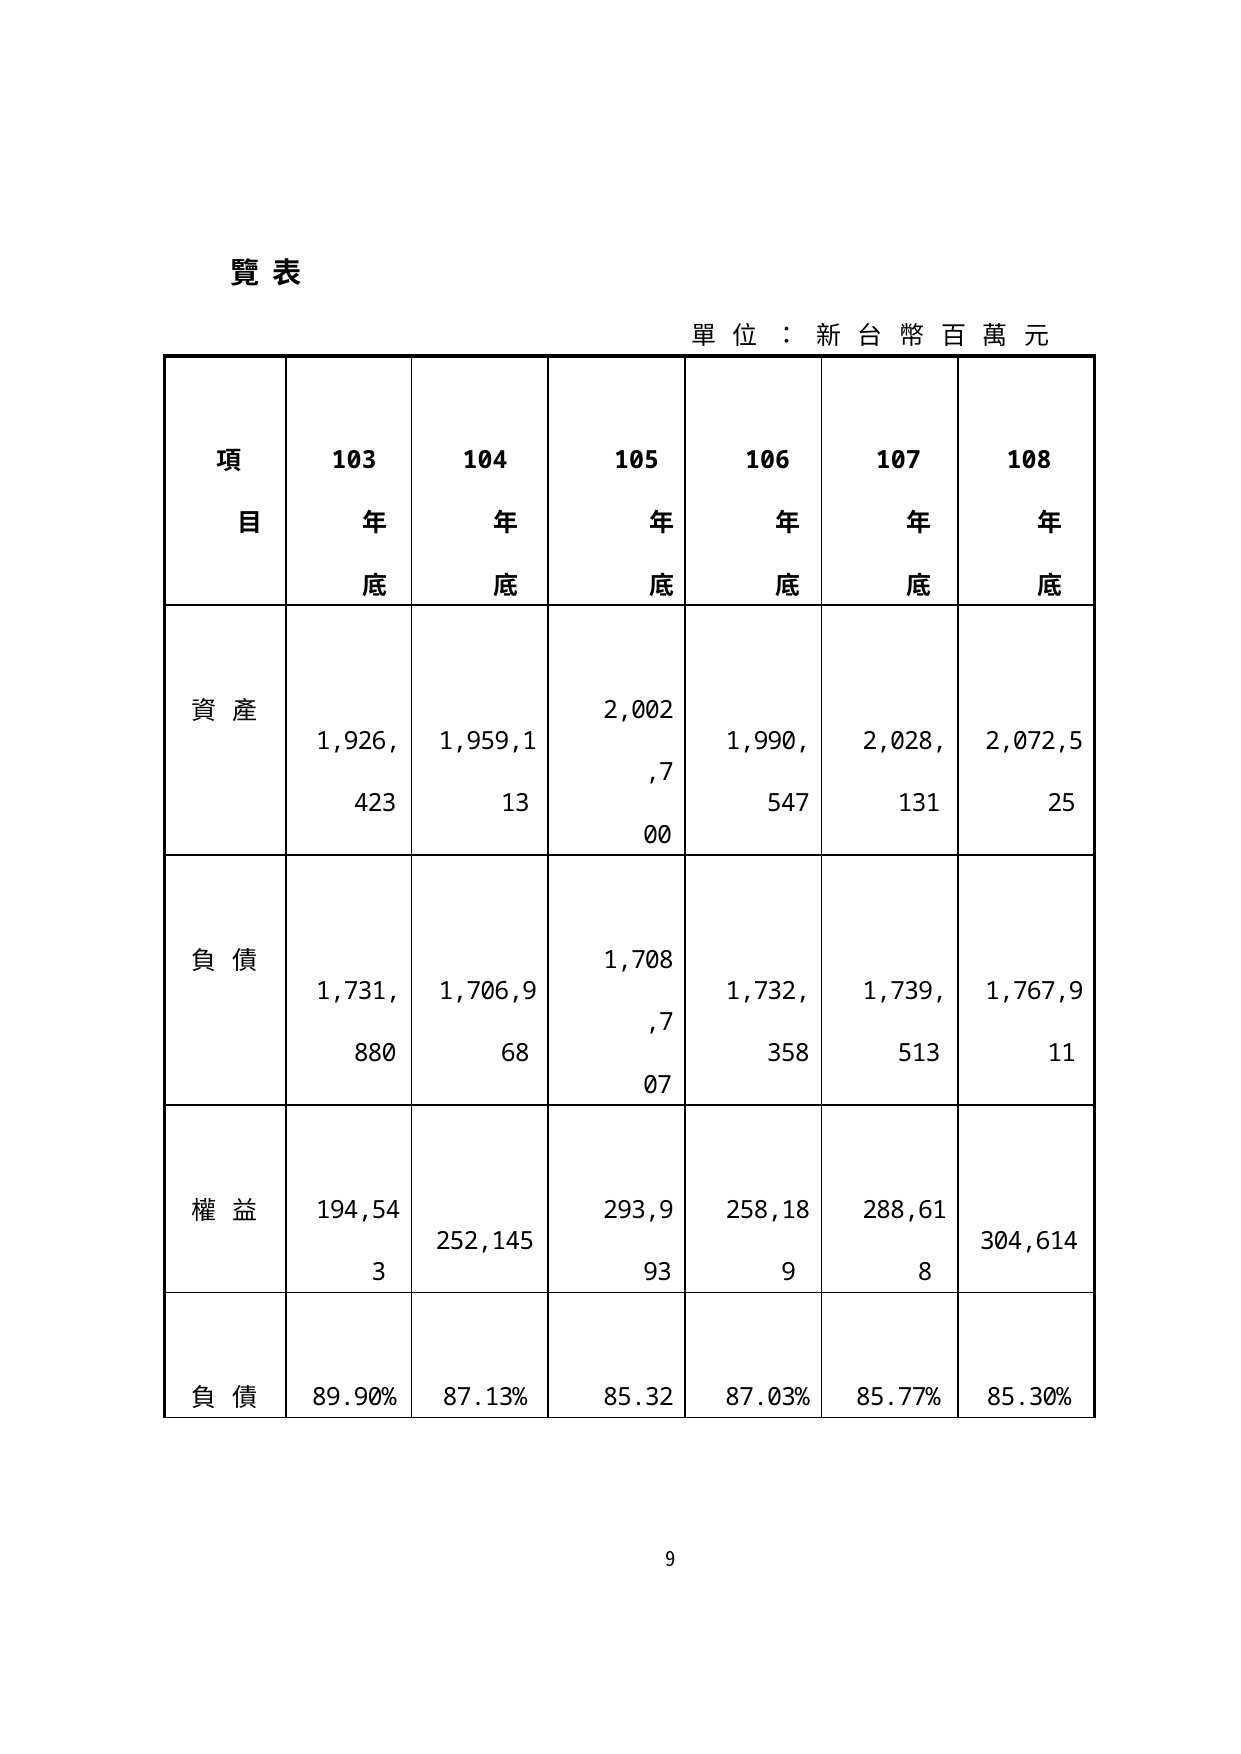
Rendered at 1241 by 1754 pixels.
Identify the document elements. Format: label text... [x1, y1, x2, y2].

table_cell 258,189 [686, 1106, 821, 1292]
table_cell 85.32 [549, 1293, 684, 1417]
table_header 106年底 [686, 358, 821, 604]
table_cell 194,543 [287, 1106, 411, 1292]
table_cell 資產 [166, 606, 285, 854]
table_header 項 目 [166, 358, 285, 604]
table_cell 1,739,513 [822, 856, 957, 1104]
table_cell 2,002,700 [549, 606, 684, 854]
table_cell 288,618 [822, 1106, 957, 1292]
table_cell 89.90% [287, 1293, 411, 1417]
table_cell 1,732,358 [686, 856, 821, 1104]
table_cell 1,926,423 [287, 606, 411, 854]
table_header 103年底 [287, 358, 411, 604]
table_cell 85.77% [822, 1293, 957, 1417]
text 覽表 [155, 229, 1058, 292]
table_cell 1,767,911 [959, 856, 1093, 1104]
table_header 107年底 [822, 358, 957, 604]
table_cell 負債 [166, 1293, 285, 1417]
table_cell 2,072,525 [959, 606, 1093, 854]
table_cell 1,731,880 [287, 856, 411, 1104]
table_cell 252,145 [412, 1106, 547, 1292]
table_cell 負債 [166, 856, 285, 1104]
table_header 108年底 [959, 358, 1093, 604]
table_header 104年底 [412, 358, 547, 604]
table_header 105年底 [549, 358, 684, 604]
text 單位：新台幣百萬元 [155, 292, 1058, 354]
table_cell 1,990,547 [686, 606, 821, 854]
table_cell 1,706,968 [412, 856, 547, 1104]
table_cell 85.30% [959, 1293, 1093, 1417]
table_cell 87.13% [412, 1293, 547, 1417]
table_cell 304,614 [959, 1106, 1093, 1292]
table_cell 1,708,707 [549, 856, 684, 1104]
table_cell 2,028,131 [822, 606, 957, 854]
table_cell 權益 [166, 1106, 285, 1292]
table_cell 87.03% [686, 1293, 821, 1417]
table_cell 293,993 [549, 1106, 684, 1292]
table_cell 1,959,113 [412, 606, 547, 854]
